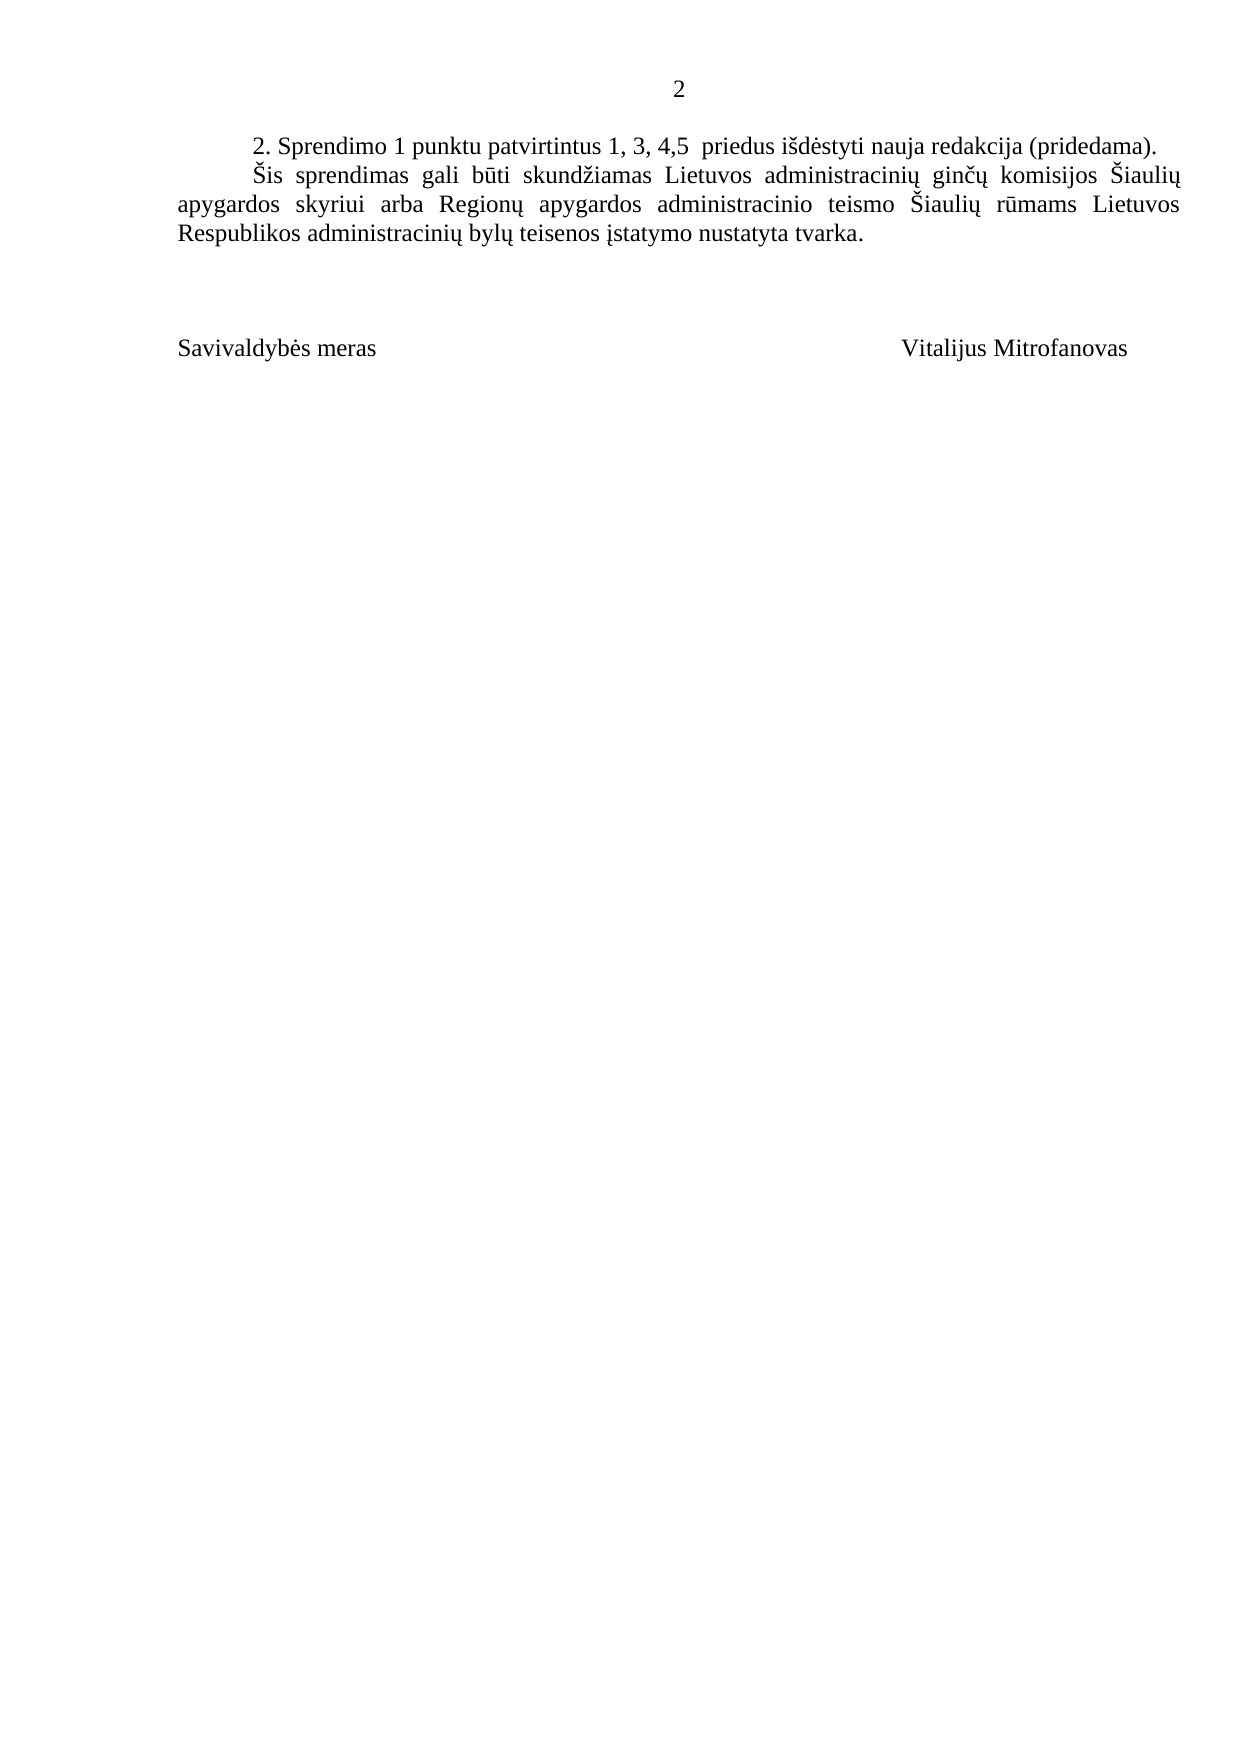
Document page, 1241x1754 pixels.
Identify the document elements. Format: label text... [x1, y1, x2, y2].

text 2. Sprendimo 1 punktu patvirtintus 1, 3, 4,5 priedus išdėstyti nauja redakcija (pridedama). [177, 131, 1181, 160]
text Šis sprendimas gali būti skundžiamas Lietuvos administracinių ginčų komisijos Šiaulių apygardos skyriui arba Regionų apygardos administracinio teismo Šiaulių rūmams Lietuvos Respublikos administracinių bylų teisenos įstatymo nustatyta tvarka. [177, 160, 1181, 246]
text Savivaldybės meras Vitalijus Mitrofanovas [177, 333, 1181, 361]
